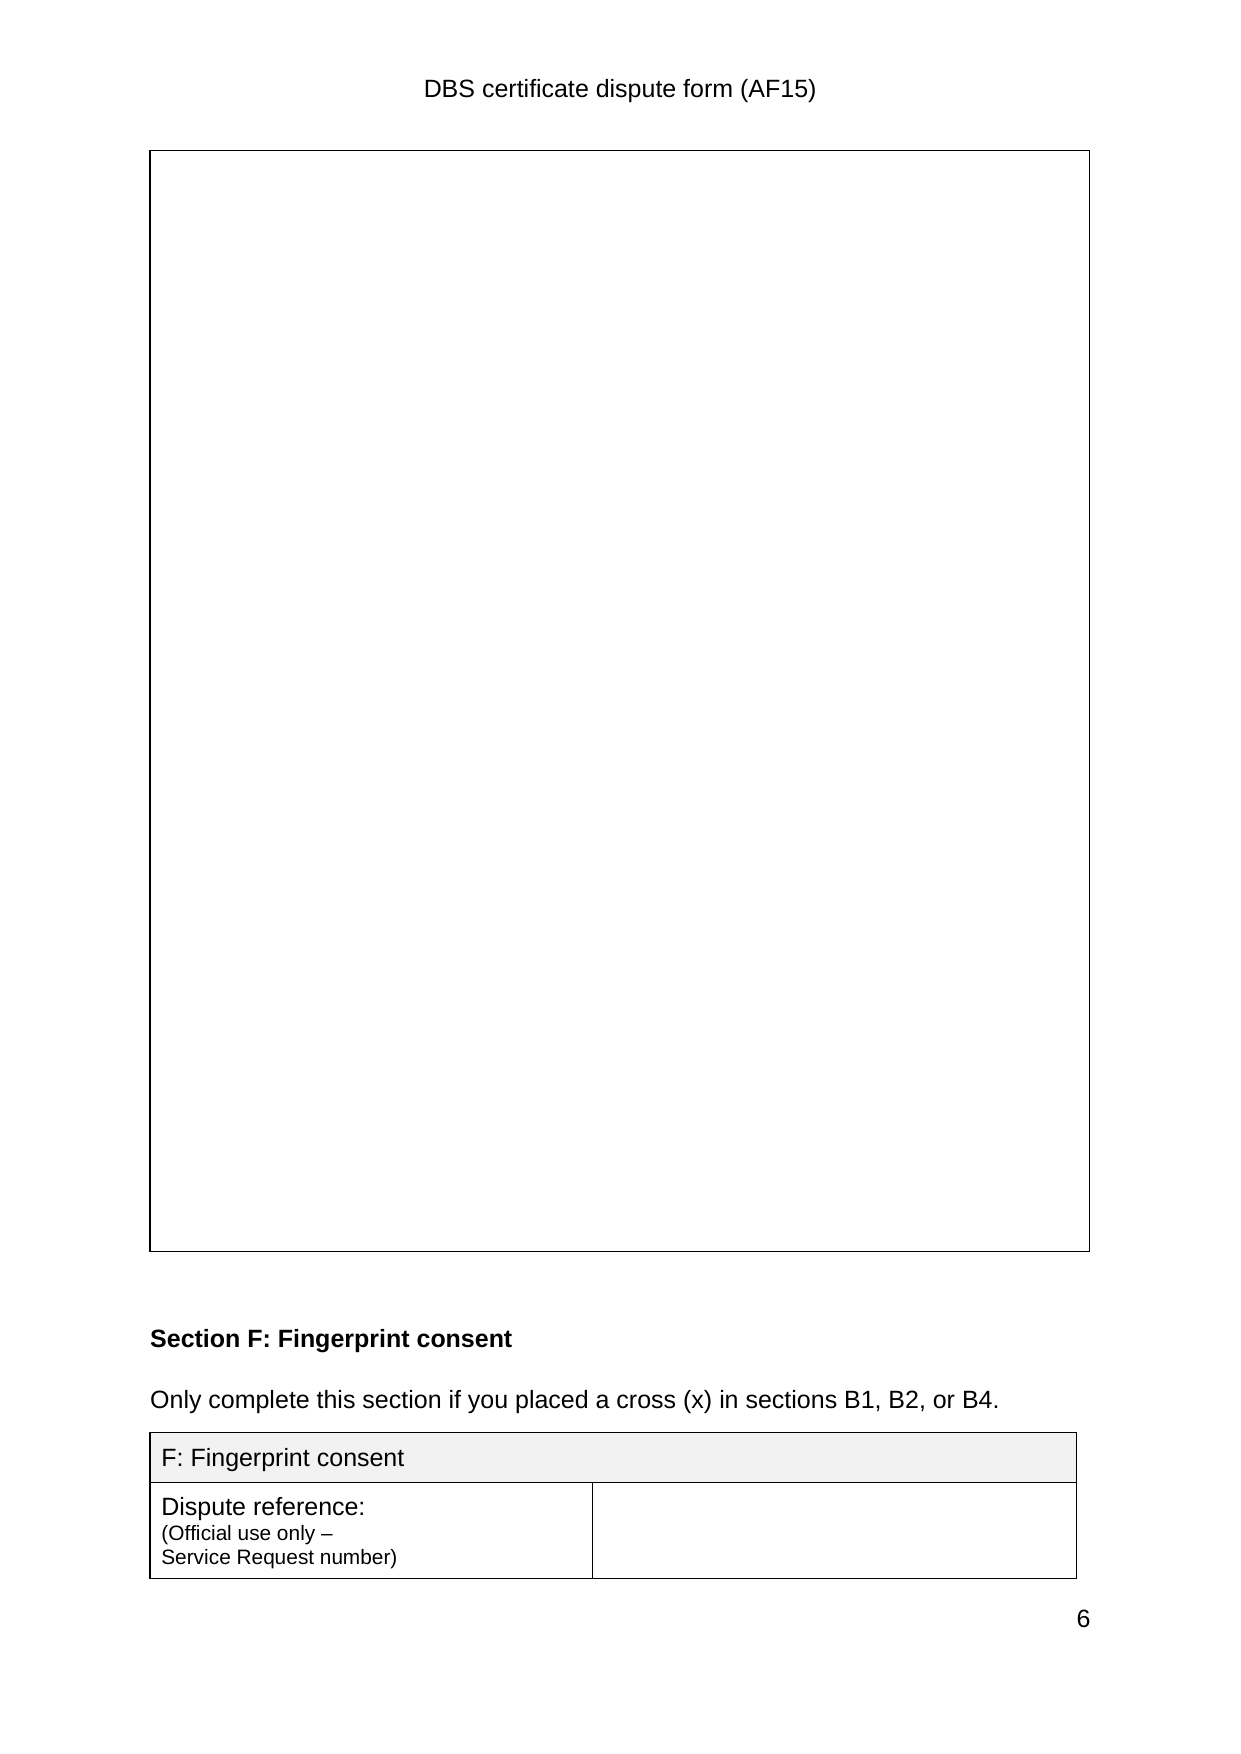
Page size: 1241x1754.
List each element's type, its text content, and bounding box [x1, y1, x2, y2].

table_header [151, 151, 1089, 1251]
table_cell [593, 1483, 1076, 1578]
table_cell Dispute reference: (Official use only – Service Request number) [151, 1483, 592, 1578]
table_header F: Fingerprint consent [151, 1433, 1076, 1482]
text Only complete this section if you placed a cross (x) in sections B1, B2, or B4. [150, 1385, 1090, 1414]
subtitle Section F: Fingerprint consent [150, 1324, 1090, 1383]
